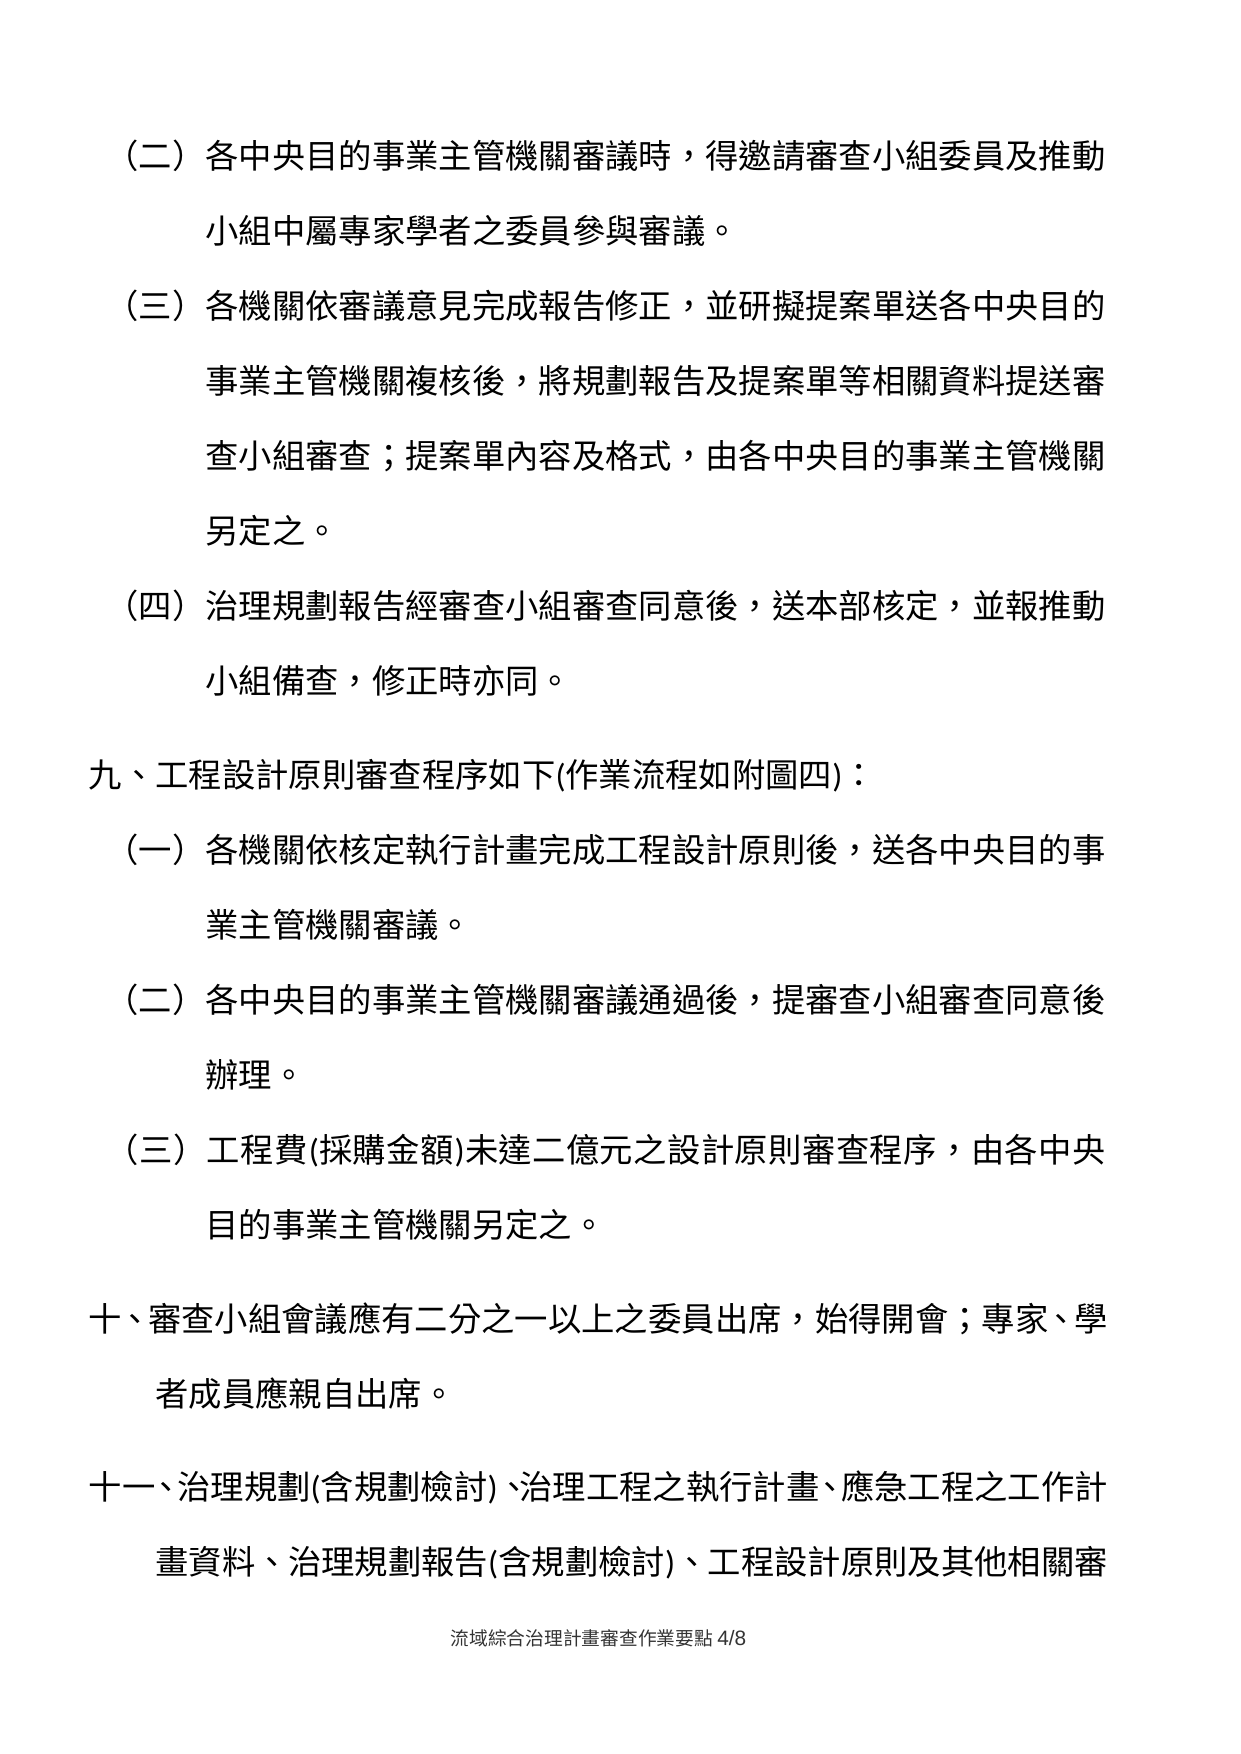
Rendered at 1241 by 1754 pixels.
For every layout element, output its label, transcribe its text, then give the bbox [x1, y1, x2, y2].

text （二）各中央目的事業主管機關審議通過後，提審查小組審查同意後辦理。 [105, 960, 1107, 1110]
text 九、工程設計原則審查程序如下(作業流程如附圖四)： [89, 735, 1107, 810]
text 十、審查小組會議應有二分之一以上之委員出席，始得開會；專家、學者成員應親自出席。 [89, 1279, 1107, 1429]
text （一）各機關依核定執行計畫完成工程設計原則後，送各中央目的事業主管機關審議。 [105, 810, 1107, 960]
text （四）治理規劃報告經審查小組審查同意後，送本部核定，並報推動小組備查，修正時亦同。 [105, 566, 1107, 716]
text 十一、治理規劃(含規劃檢討)、治理工程之執行計畫、應急工程之工作計畫資料、治理規劃報告(含規劃檢討)、工程設計原則及其他相關審 [89, 1448, 1107, 1598]
text （二）各中央目的事業主管機關審議時，得邀請審查小組委員及推動小組中屬專家學者之委員參與審議。 [105, 116, 1107, 266]
text （三）各機關依審議意見完成報告修正，並研擬提案單送各中央目的事業主管機關複核後，將規劃報告及提案單等相關資料提送審查小組審查；提案單內容及格式，由各中央目的事業主管機關另定之。 [105, 266, 1107, 566]
text （三）工程費(採購金額)未達二億元之設計原則審查程序，由各中央目的事業主管機關另定之。 [105, 1110, 1107, 1260]
